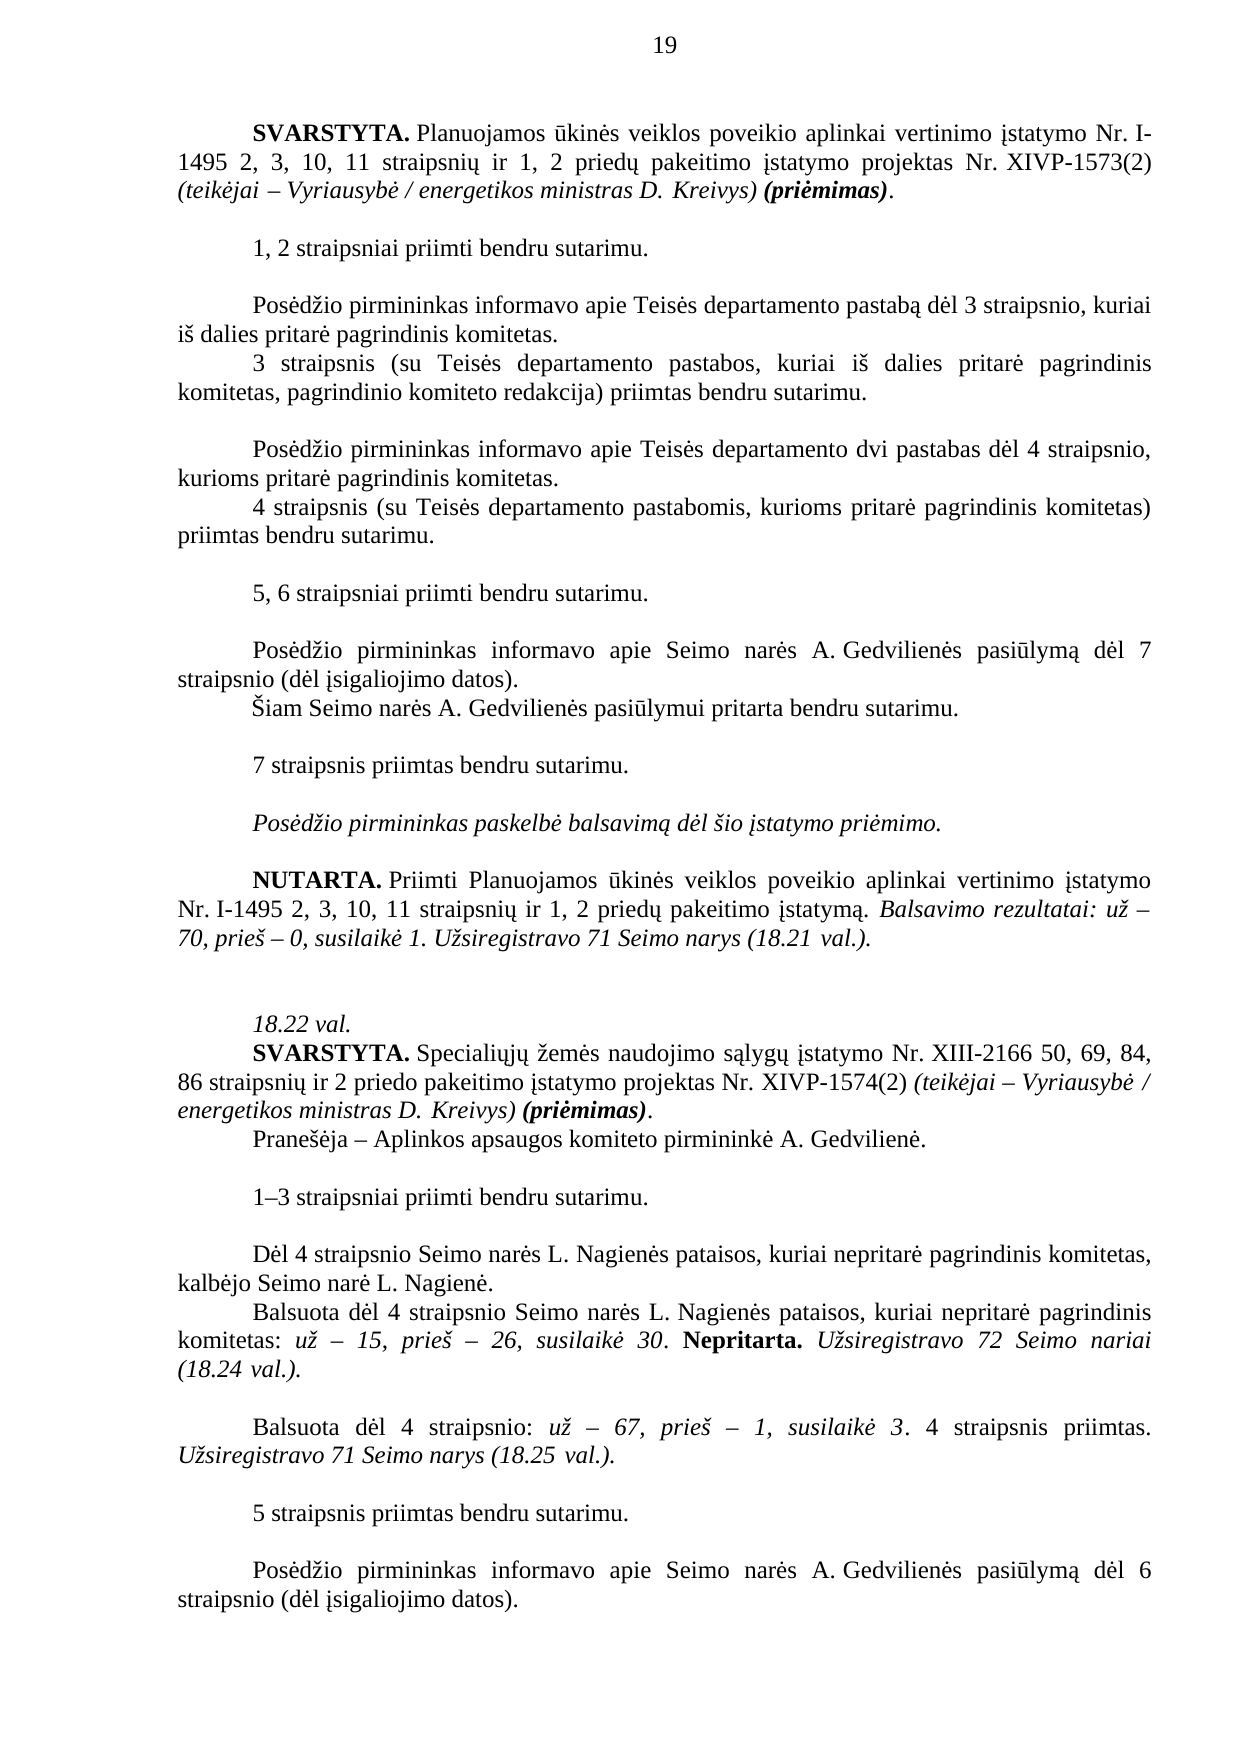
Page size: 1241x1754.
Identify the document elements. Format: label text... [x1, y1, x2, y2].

text SVARSTYTA. Specialiųjų žemės naudojimo sąlygų įstatymo Nr. XIII-2166 50, 69, 84, 86 straipsnių ir 2 priedo pakeitimo įstatymo projektas Nr. XIVP-1574(2) (teikėjai – Vyriausybė / energetikos ministras D. Kreivys) (priėmimas). [177, 1038, 1152, 1124]
text Posėdžio pirmininkas informavo apie Seimo narės A. Gedvilienės pasiūlymą dėl 6 straipsnio (dėl įsigaliojimo datos). [177, 1556, 1152, 1613]
text 5 straipsnis priimtas bendru sutarimu. [177, 1498, 1152, 1527]
text 7 straipsnis priimtas bendru sutarimu. [177, 751, 1152, 779]
text Pranešėja – Aplinkos apsaugos komiteto pirmininkė A. Gedvilienė. [177, 1124, 1152, 1153]
text Posėdžio pirmininkas informavo apie Teisės departamento pastabą dėl 3 straipsnio, kuriai iš dalies pritarė pagrindinis komitetas. [177, 291, 1152, 348]
text 5, 6 straipsniai priimti bendru sutarimu. [177, 578, 1152, 607]
text Šiam Seimo narės A. Gedvilienės pasiūlymui pritarta bendru sutarimu. [177, 693, 1152, 722]
text SVARSTYTA. Planuojamos ūkinės veiklos poveikio aplinkai vertinimo įstatymo Nr. I-1495 2, 3, 10, 11 straipsnių ir 1, 2 priedų pakeitimo įstatymo projektas Nr. XIVP-1573(2) (teikėjai – Vyriausybė / energetikos ministras D. Kreivys) (priėmimas). [177, 118, 1152, 204]
text Balsuota dėl 4 straipsnio Seimo narės L. Nagienės pataisos, kuriai nepritarė pagrindinis komitetas: už – 15, prieš – 26, susilaikė 30. Nepritarta. Užsiregistravo 72 Seimo nariai (18.24 val.). [177, 1297, 1152, 1383]
text 4 straipsnis (su Teisės departamento pastabomis, kurioms pritarė pagrindinis komitetas) priimtas bendru sutarimu. [177, 492, 1152, 549]
text 1, 2 straipsniai priimti bendru sutarimu. [177, 233, 1152, 262]
text 1–3 straipsniai priimti bendru sutarimu. [177, 1182, 1152, 1211]
text Posėdžio pirmininkas paskelbė balsavimą dėl šio įstatymo priėmimo. [177, 808, 1152, 837]
text Dėl 4 straipsnio Seimo narės L. Nagienės pataisos, kuriai nepritarė pagrindinis komitetas, kalbėjo Seimo narė L. Nagienė. [177, 1239, 1152, 1297]
text Balsuota dėl 4 straipsnio: už – 67, prieš – 1, susilaikė 3. 4 straipsnis priimtas. Užsiregistravo 71 Seimo narys (18.25 val.). [177, 1412, 1152, 1469]
text 18.22 val. [177, 1009, 1152, 1038]
text Posėdžio pirmininkas informavo apie Teisės departamento dvi pastabas dėl 4 straipsnio, kurioms pritarė pagrindinis komitetas. [177, 434, 1152, 492]
text 3 straipsnis (su Teisės departamento pastabos, kuriai iš dalies pritarė pagrindinis komitetas, pagrindinio komiteto redakcija) priimtas bendru sutarimu. [177, 348, 1152, 406]
text Posėdžio pirmininkas informavo apie Seimo narės A. Gedvilienės pasiūlymą dėl 7 straipsnio (dėl įsigaliojimo datos). [177, 636, 1152, 693]
text NUTARTA. Priimti Planuojamos ūkinės veiklos poveikio aplinkai vertinimo įstatymo Nr. I-1495 2, 3, 10, 11 straipsnių ir 1, 2 priedų pakeitimo įstatymą. Balsavimo rezultatai: už – 70, prieš – 0, susilaikė 1. Užsiregistravo 71 Seimo narys (18.21 val.). [177, 866, 1152, 952]
